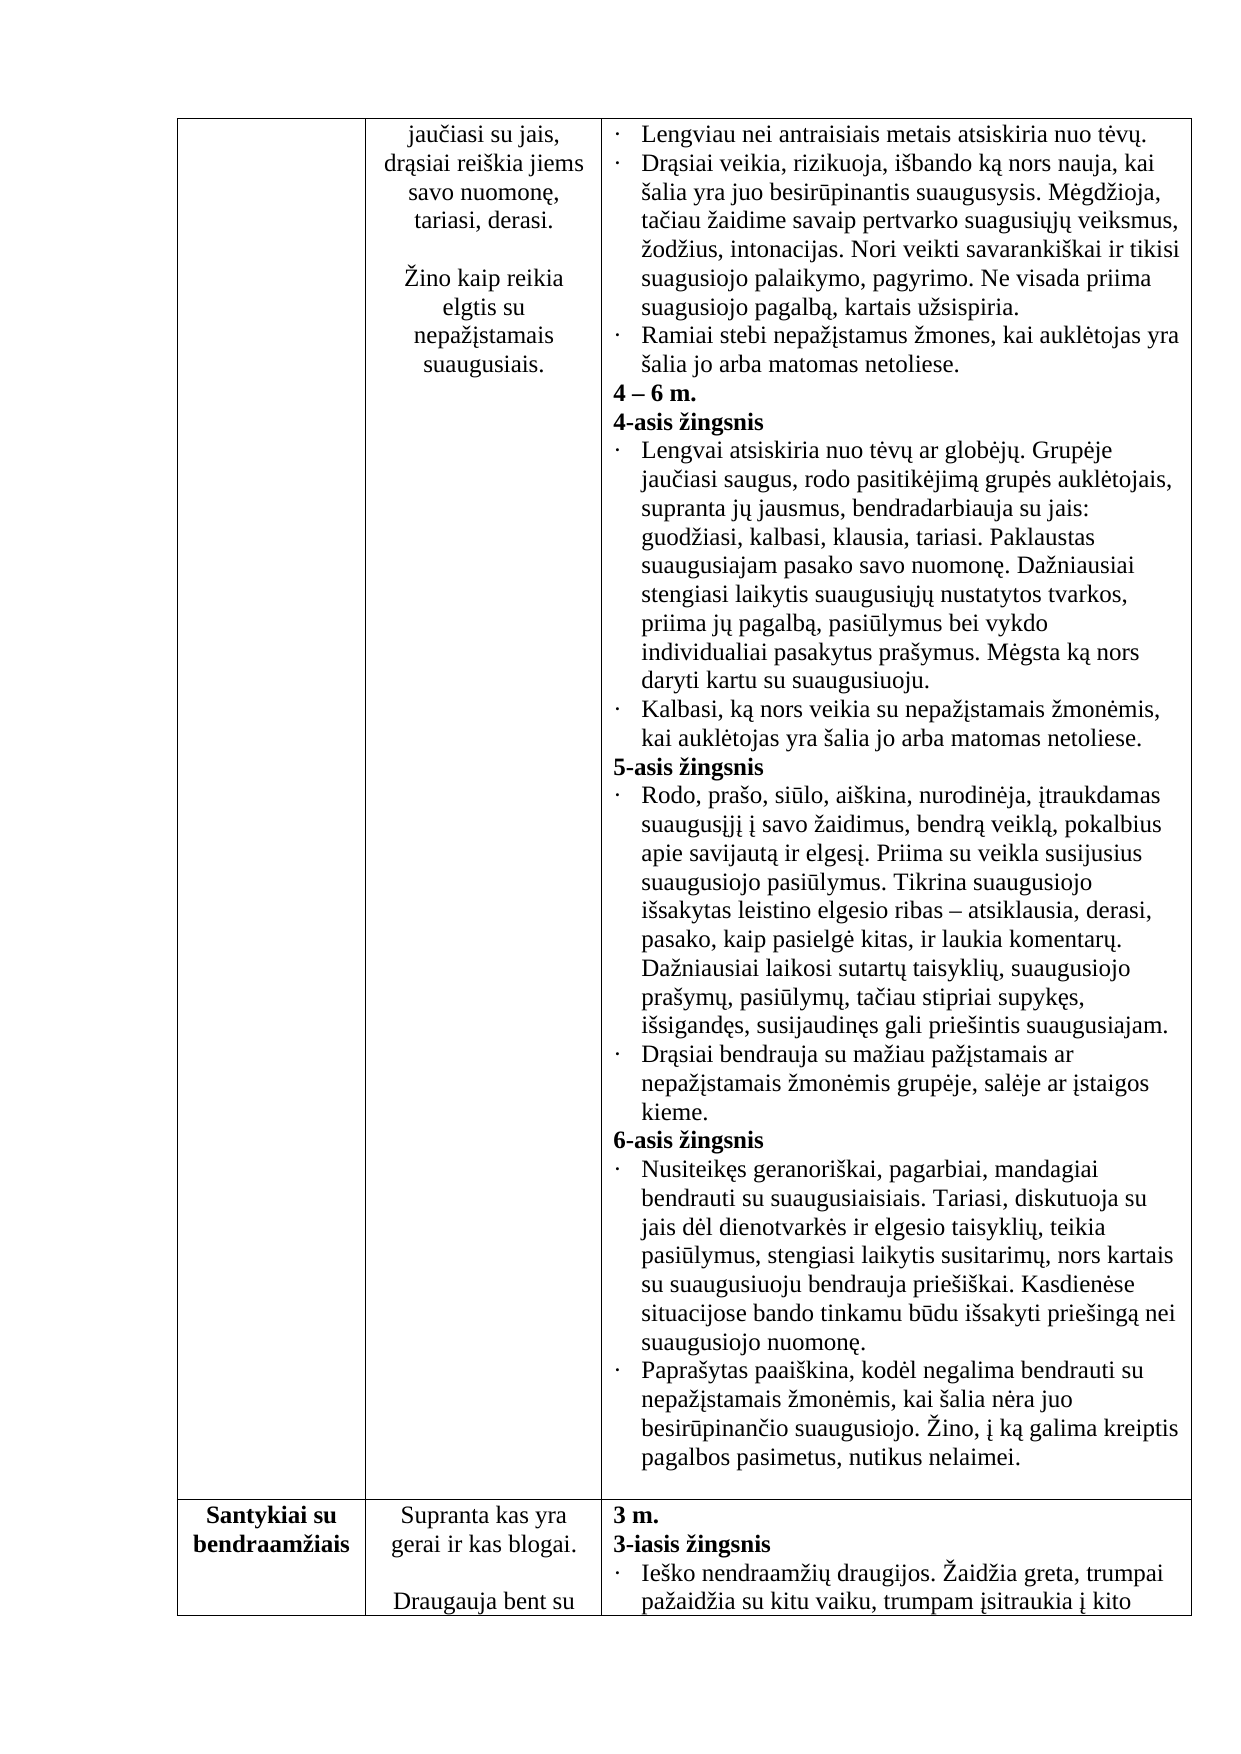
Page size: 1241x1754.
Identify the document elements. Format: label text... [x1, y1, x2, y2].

table_cell · Lengviau nei antraisiais metais atsiskiria nuo tėvų. · Drąsiai veikia, rizikuoja, išbando ką nors nauja, kai šalia yra juo besirūpinantis suaugusysis. Mėgdžioja, tačiau žaidime savaip pertvarko suagusiųjų veiksmus, žodžius, intonacijas. Nori veikti savarankiškai ir tikisi suagusiojo palaikymo, pagyrimo. Ne visada priima suagusiojo pagalbą, kartais užsispiria. · Ramiai stebi nepažįstamus žmones, kai auklėtojas yra šalia jo arba matomas netoliese. 4 – 6 m. 4-asis žingsnis · Lengvai atsiskiria nuo tėvų ar globėjų. Grupėje jaučiasi saugus, rodo pasitikėjimą grupės auklėtojais, supranta jų jausmus, bendradarbiauja su jais: guodžiasi, kalbasi, klausia, tariasi. Paklaustas suaugusiajam pasako savo nuomonę. Dažniausiai stengiasi laikytis suaugusiųjų nustatytos tvarkos, priima jų pagalbą, pasiūlymus bei vykdo individualiai pasakytus prašymus. Mėgsta ką nors daryti kartu su suaugusiuoju. · Kalbasi, ką nors veikia su nepažįstamais žmonėmis, kai auklėtojas yra šalia jo arba matomas netoliese. 5-asis žingsnis · Rodo, prašo, siūlo, aiškina, nurodinėja, įtraukdamas suaugusįjį į savo žaidimus, bendrą veiklą, pokalbius apie savijautą ir elgesį. Priima su veikla susijusius suaugusiojo pasiūlymus. Tikrina suaugusiojo išsakytas leistino elgesio ribas – atsiklausia, derasi, pasako, kaip pasielgė kitas, ir laukia komentarų. Dažniausiai laikosi sutartų taisyklių, suaugusiojo prašymų, pasiūlymų, tačiau stipriai supykęs, išsigandęs, susijaudinęs gali priešintis suaugusiajam. · Drąsiai bendrauja su mažiau pažįstamais ar nepažįstamais žmonėmis grupėje, salėje ar įstaigos kieme. 6-asis žingsnis · Nusiteikęs geranoriškai, pagarbiai, mandagiai bendrauti su suaugusiaisiais. Tariasi, diskutuoja su jais dėl dienotvarkės ir elgesio taisyklių, teikia pasiūlymus, stengiasi laikytis susitarimų, nors kartais su suaugusiuoju bendrauja priešiškai. Kasdienėse situacijose bando tinkamu būdu išsakyti priešingą nei suaugusiojo nuomonę. · Paprašytas paaiškina, kodėl negalima bendrauti su nepažįstamais žmonėmis, kai šalia nėra juo besirūpinančio suaugusiojo. Žino, į ką galima kreiptis pagalbos pasimetus, nutikus nelaimei. [602, 119, 1191, 1499]
table_cell [178, 119, 365, 1499]
table_cell jaučiasi su jais, drąsiai reiškia jiems savo nuomonę, tariasi, derasi. Žino kaip reikia elgtis su nepažįstamais suaugusiais. [366, 119, 601, 1499]
table_cell 3 m. 3-iasis žingsnis · Ieško nendraamžių draugijos. Žaidžia greta, trumpai pažaidžia su kitu vaiku, trumpam įsitraukia į kito [602, 1500, 1191, 1615]
table_cell Supranta kas yra gerai ir kas blogai. Draugauja bent su [366, 1500, 601, 1615]
table_cell Santykiai su bendraamžiais [178, 1500, 365, 1615]
